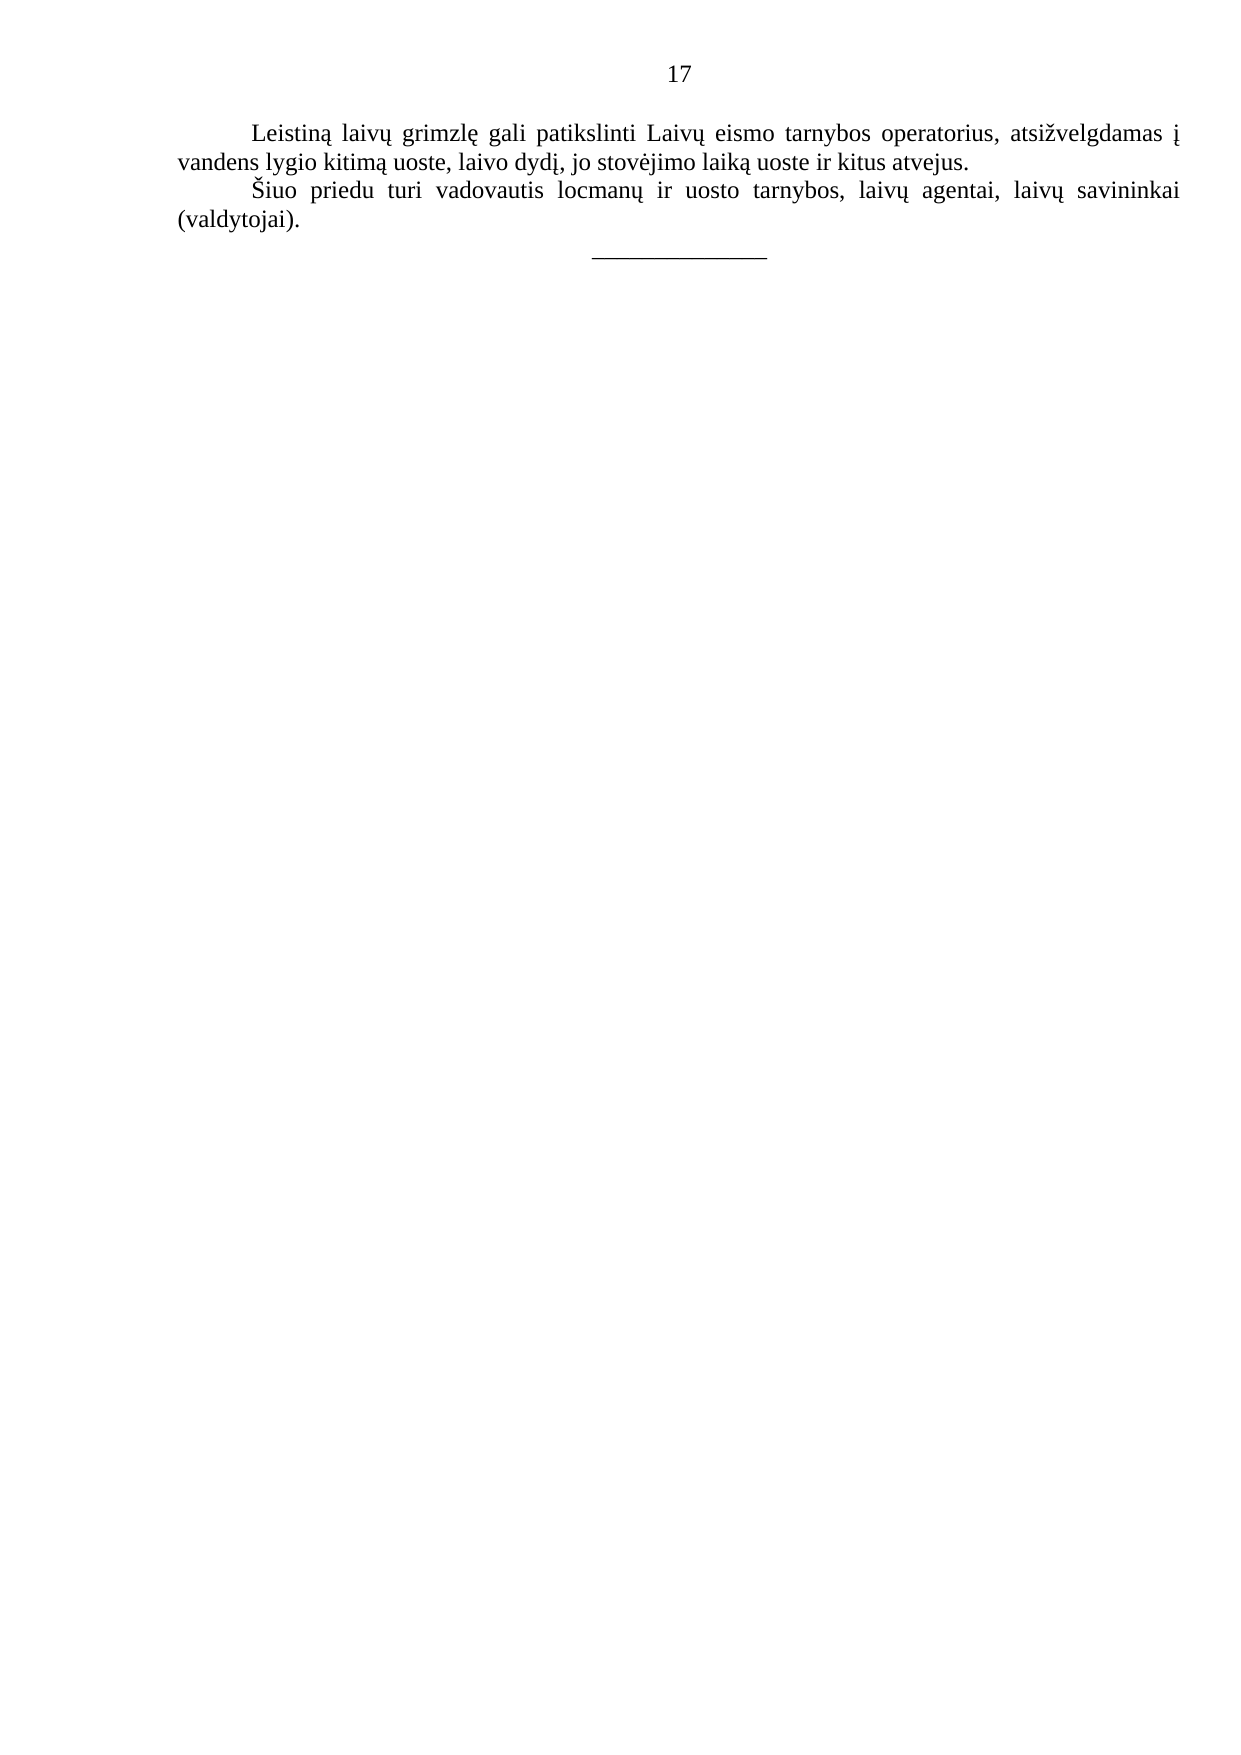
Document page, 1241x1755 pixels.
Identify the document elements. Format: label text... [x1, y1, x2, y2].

text ______________ [177, 233, 1181, 262]
text Leistiną laivų grimzlę gali patikslinti Laivų eismo tarnybos operatorius, atsižvelgdamas į vandens lygio kitimą uoste, laivo dydį, jo stovėjimo laiką uoste ir kitus atvejus. [177, 118, 1181, 176]
text Šiuo priedu turi vadovautis locmanų ir uosto tarnybos, laivų agentai, laivų savininkai (valdytojai). [177, 176, 1181, 233]
